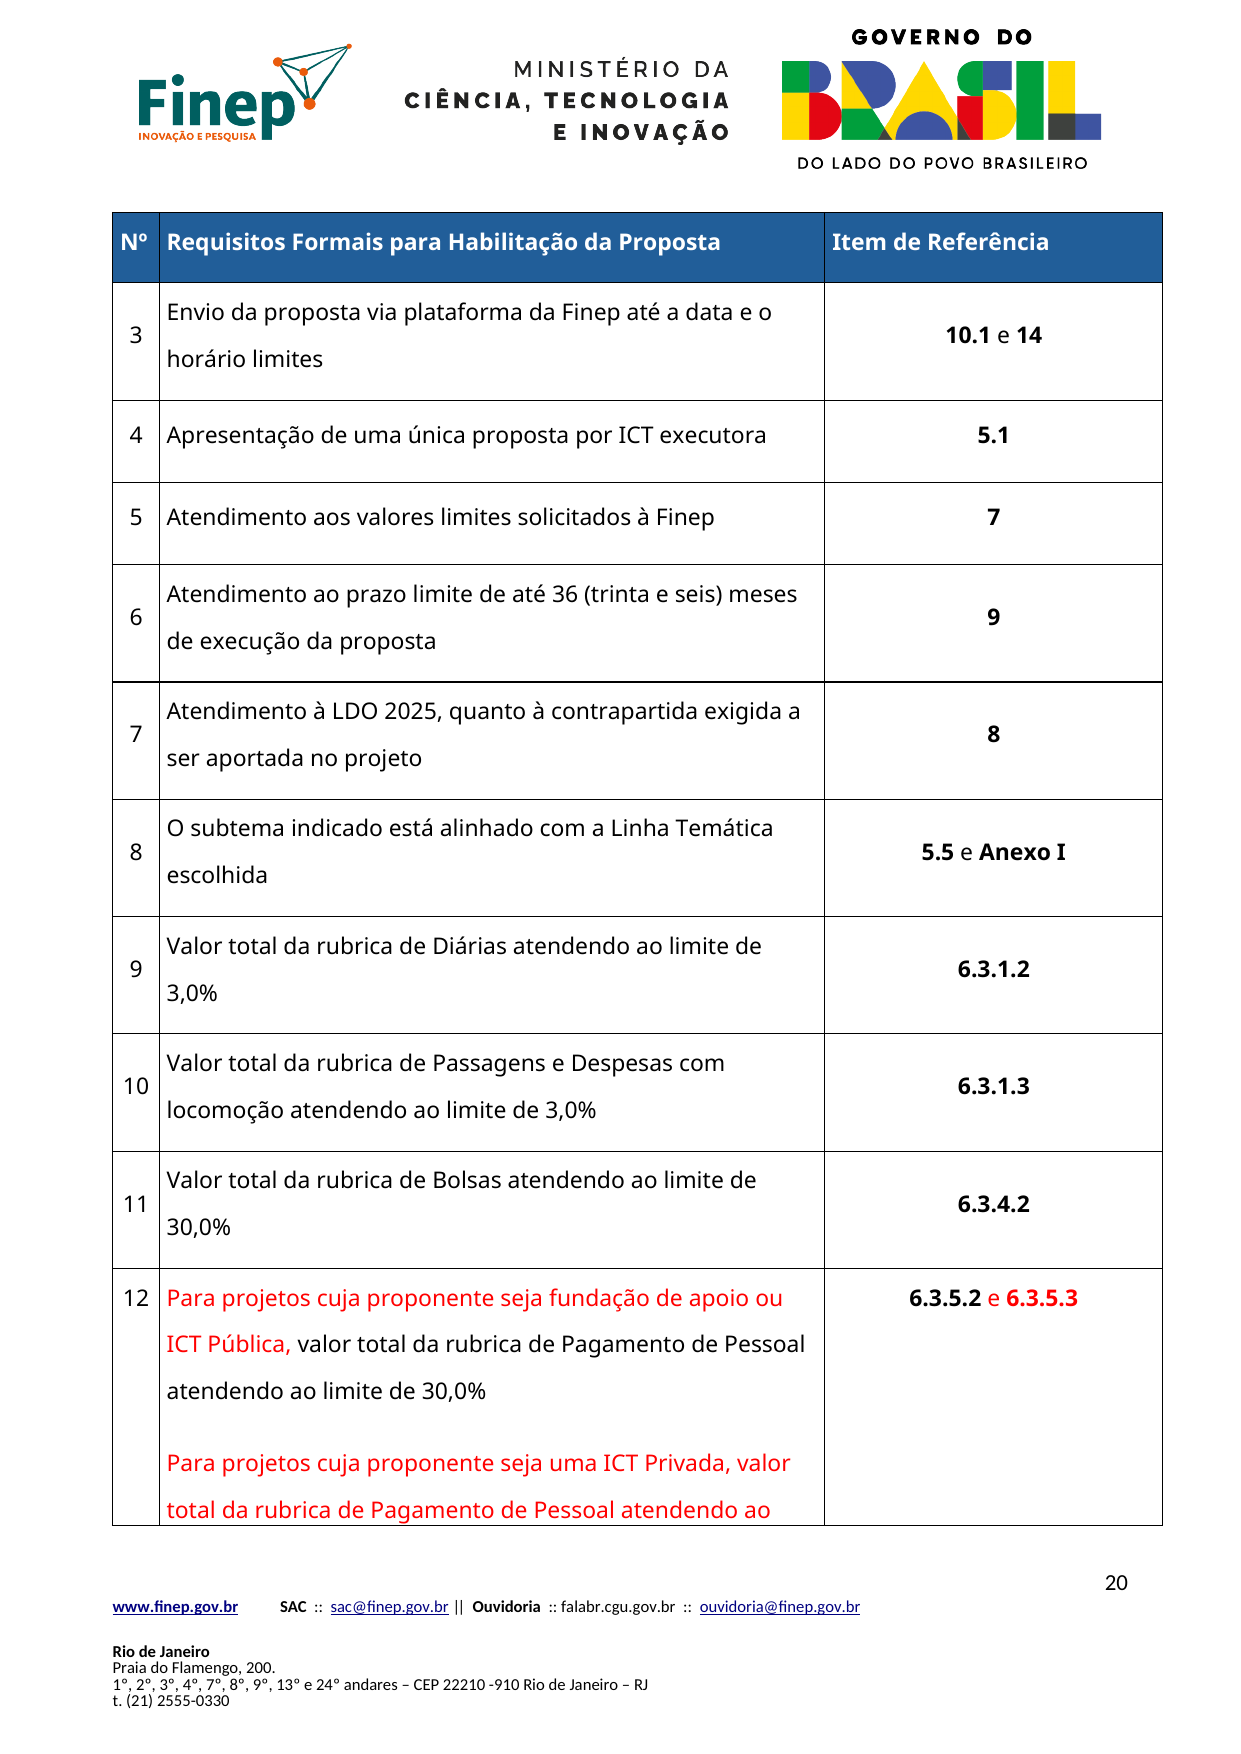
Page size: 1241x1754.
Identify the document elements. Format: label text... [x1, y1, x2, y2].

table_header Requisitos Formais para Habilitação da Proposta [160, 213, 824, 282]
table_cell 4 [113, 401, 159, 482]
table_cell 7 [113, 683, 159, 799]
table_cell 11 [113, 1152, 159, 1268]
table_cell 8 [113, 800, 159, 916]
table_cell Valor total da rubrica de Bolsas atendendo ao limite de 30,0% [160, 1152, 824, 1268]
table_cell Apresentação de uma única proposta por ICT executora [160, 401, 824, 482]
table_cell O subtema indicado está alinhado com a Linha Temática escolhida [160, 800, 824, 916]
table_header Item de Referência [825, 213, 1162, 282]
table_header Nº [113, 213, 159, 282]
table_cell 5.5 e Anexo I [825, 800, 1162, 916]
table_cell 10 [113, 1034, 159, 1151]
table_cell 8 [825, 683, 1162, 799]
table_cell 6.3.1.3 [825, 1034, 1162, 1151]
table_cell Para projetos cuja proponente seja fundação de apoio ou ICT Pública, valor total da rubrica de Pagamento de Pessoal atendendo ao limite de 30,0% Para projetos cuja proponente seja uma ICT Privada, valor total da rubrica de Pagamento de Pessoal atendendo ao [160, 1269, 824, 1525]
table_cell 9 [113, 917, 159, 1033]
table_cell Valor total da rubrica de Diárias atendendo ao limite de 3,0% [160, 917, 824, 1033]
table_cell 10.1 e 14 [825, 283, 1162, 399]
table_cell 6.3.5.2 e 6.3.5.3 [825, 1269, 1162, 1525]
table_cell 6 [113, 565, 159, 681]
table_cell 9 [825, 565, 1162, 681]
table_cell Envio da proposta via plataforma da Finep até a data e o horário limites [160, 283, 824, 399]
table_cell 6.3.4.2 [825, 1152, 1162, 1268]
table_cell 12 [113, 1269, 159, 1525]
table_cell 5 [113, 483, 159, 564]
table_cell 7 [825, 483, 1162, 564]
table_cell Valor total da rubrica de Passagens e Despesas com locomoção atendendo ao limite de 3,0% [160, 1034, 824, 1151]
table_cell 6.3.1.2 [825, 917, 1162, 1033]
table_cell Atendimento aos valores limites solicitados à Finep [160, 483, 824, 564]
table_cell 5.1 [825, 401, 1162, 482]
table_cell 3 [113, 283, 159, 399]
table_cell Atendimento ao prazo limite de até 36 (trinta e seis) meses de execução da proposta [160, 565, 824, 681]
table_cell Atendimento à LDO 2025, quanto à contrapartida exigida a ser aportada no projeto [160, 683, 824, 799]
